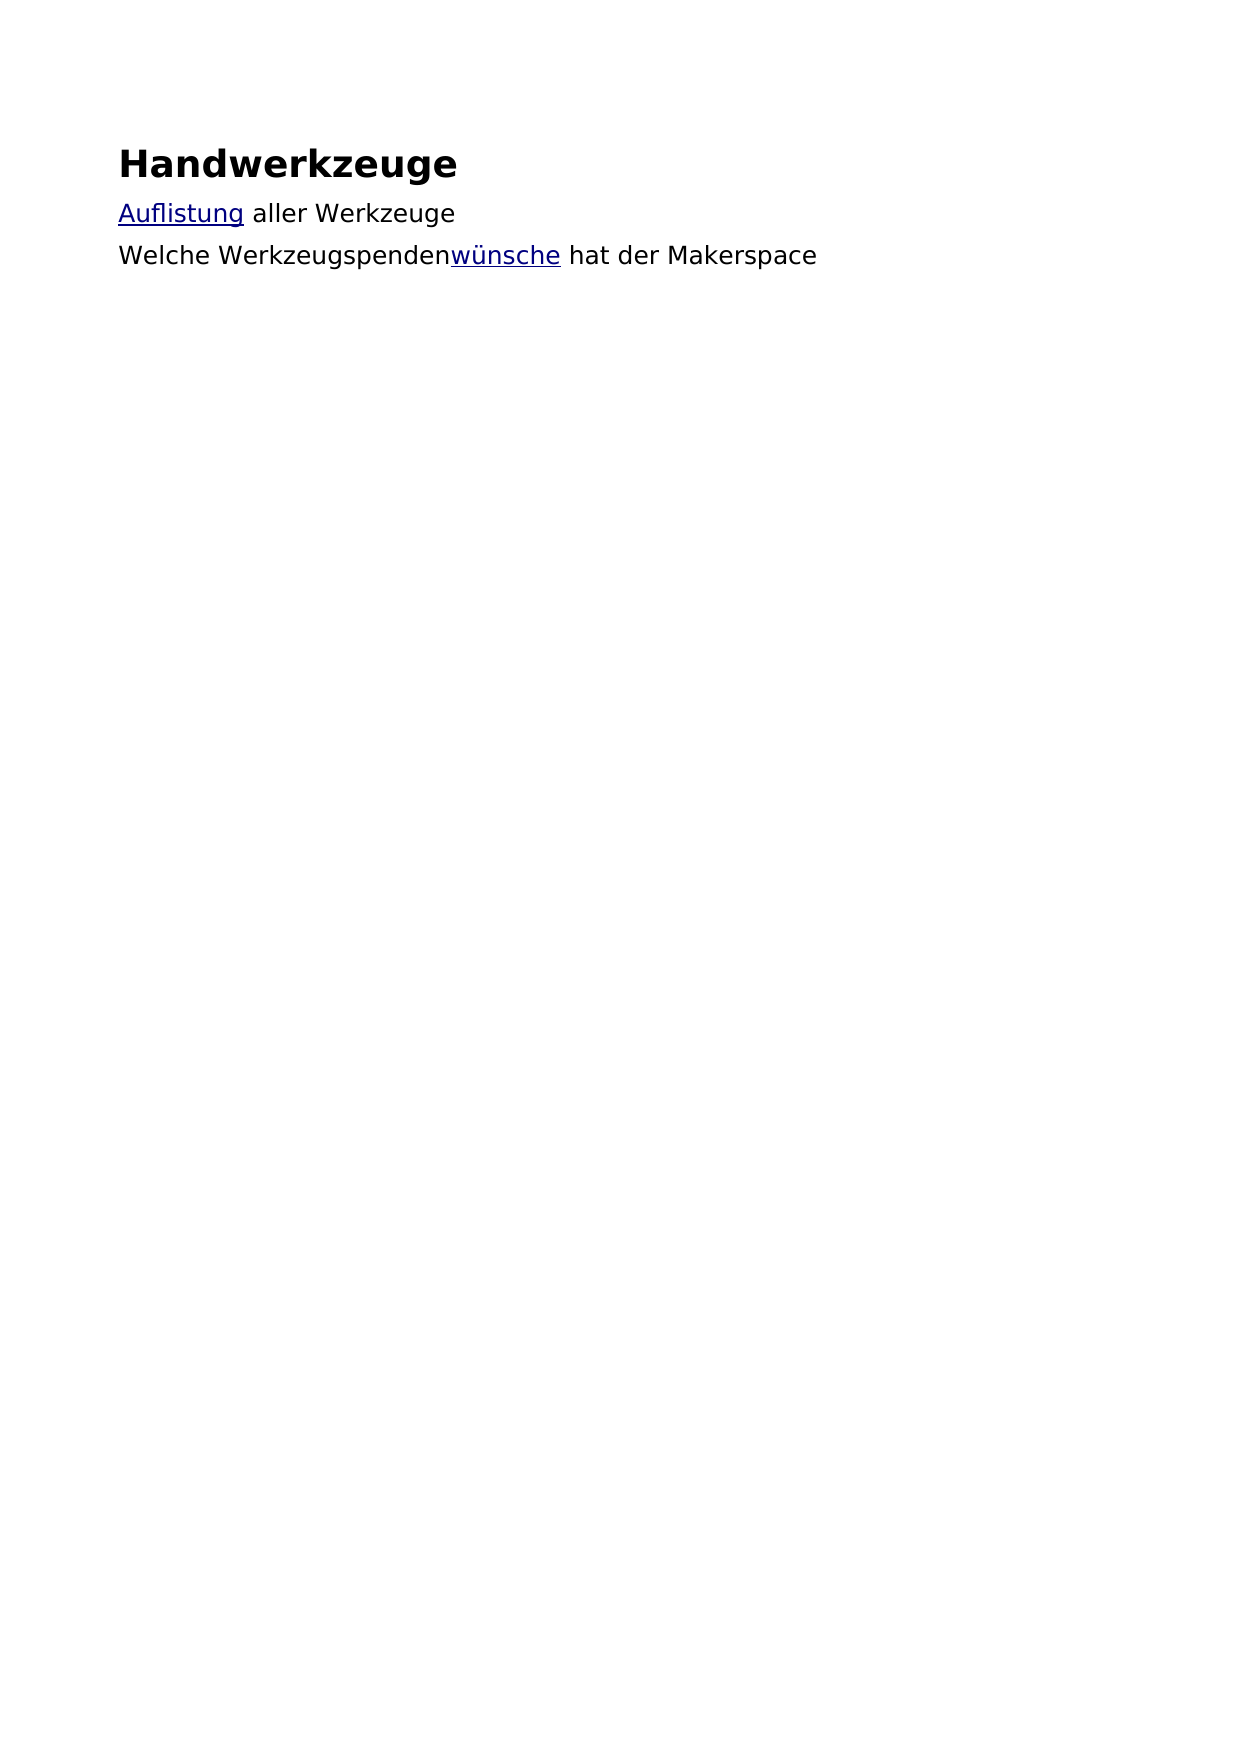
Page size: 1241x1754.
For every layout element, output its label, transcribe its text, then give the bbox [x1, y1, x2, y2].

text Welche Werkzeugspendenwünsche hat der Makerspace [118, 241, 1122, 270]
text Auflistung aller Werkzeuge [118, 199, 1122, 228]
subtitle Handwerkzeuge [118, 143, 1122, 187]
